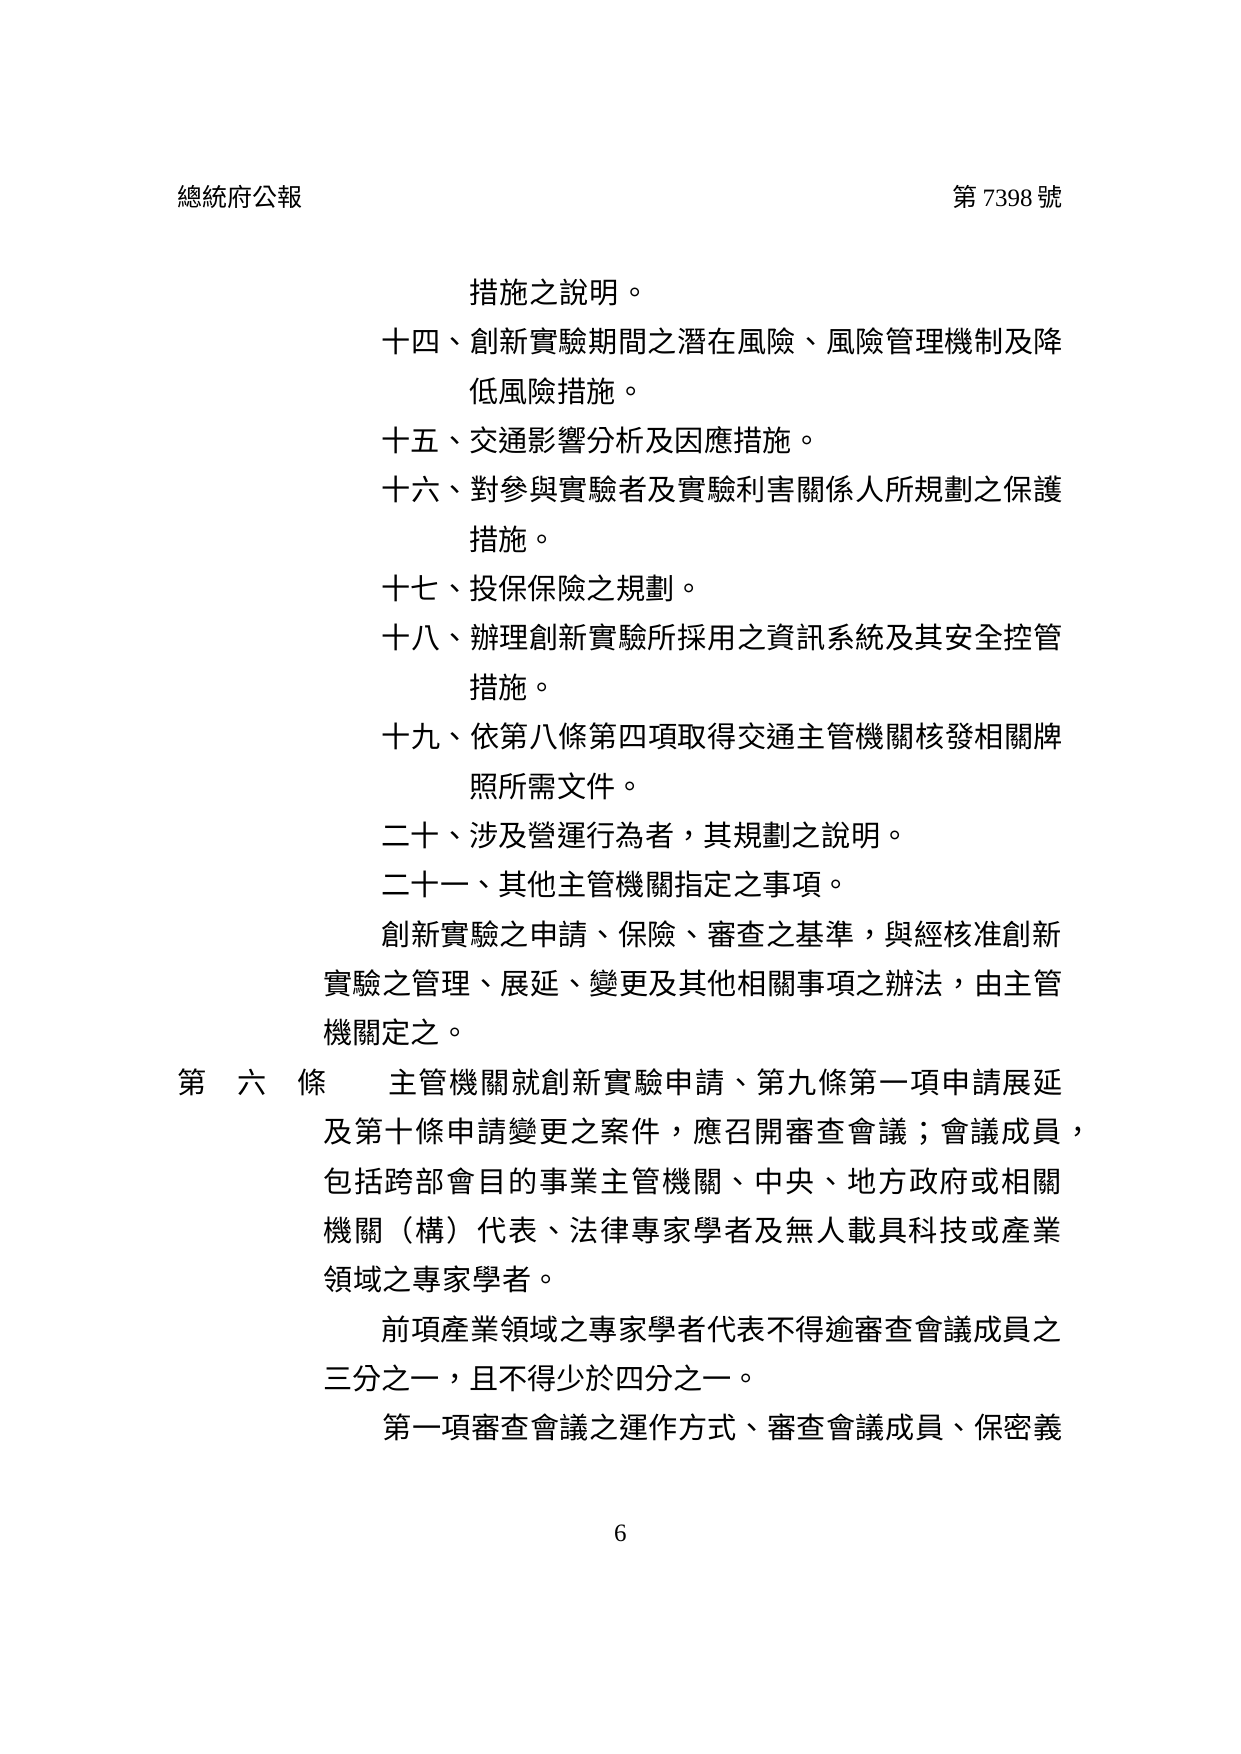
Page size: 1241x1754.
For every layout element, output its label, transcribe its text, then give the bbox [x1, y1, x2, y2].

text 前項產業領域之專家學者代表不得逾審查會議成員之三分之一，且不得少於四分之一。 [323, 1301, 1063, 1399]
text 十六、對參與實驗者及實驗利害關係人所規劃之保護措施。 [381, 461, 1063, 560]
text 二十一、其他主管機關指定之事項。 [381, 856, 1063, 906]
text 十五、交通影響分析及因應措施。 [381, 412, 1063, 461]
text 十七、投保保險之規劃。 [381, 560, 1063, 609]
text 二十、涉及營運行為者，其規劃之說明。 [381, 807, 1063, 856]
text 十九、依第八條第四項取得交通主管機關核發相關牌照所需文件。 [381, 708, 1063, 807]
text 創新實驗之申請、保險、審查之基準，與經核准創新實驗之管理、展延、變更及其他相關事項之辦法，由主管機關定之。 [323, 906, 1063, 1054]
text 十四、創新實驗期間之潛在風險、風險管理機制及降低風險措施。 [381, 313, 1063, 412]
text 第 六 條 主管機關就創新實驗申請、第九條第一項申請展延及第十條申請變更之案件，應召開審查會議；會議成員，包括跨部會目的事業主管機關、中央、地方政府或相關機關（構）代表、法律專家學者及無人載具科技或產業領域之專家學者。 [177, 1054, 1063, 1301]
text 第一項審查會議之運作方式、審查會議成員、保密義 [323, 1399, 1063, 1449]
text 十八、辦理創新實驗所採用之資訊系統及其安全控管措施。 [381, 609, 1063, 708]
text 措施之說明。 [381, 266, 1063, 313]
